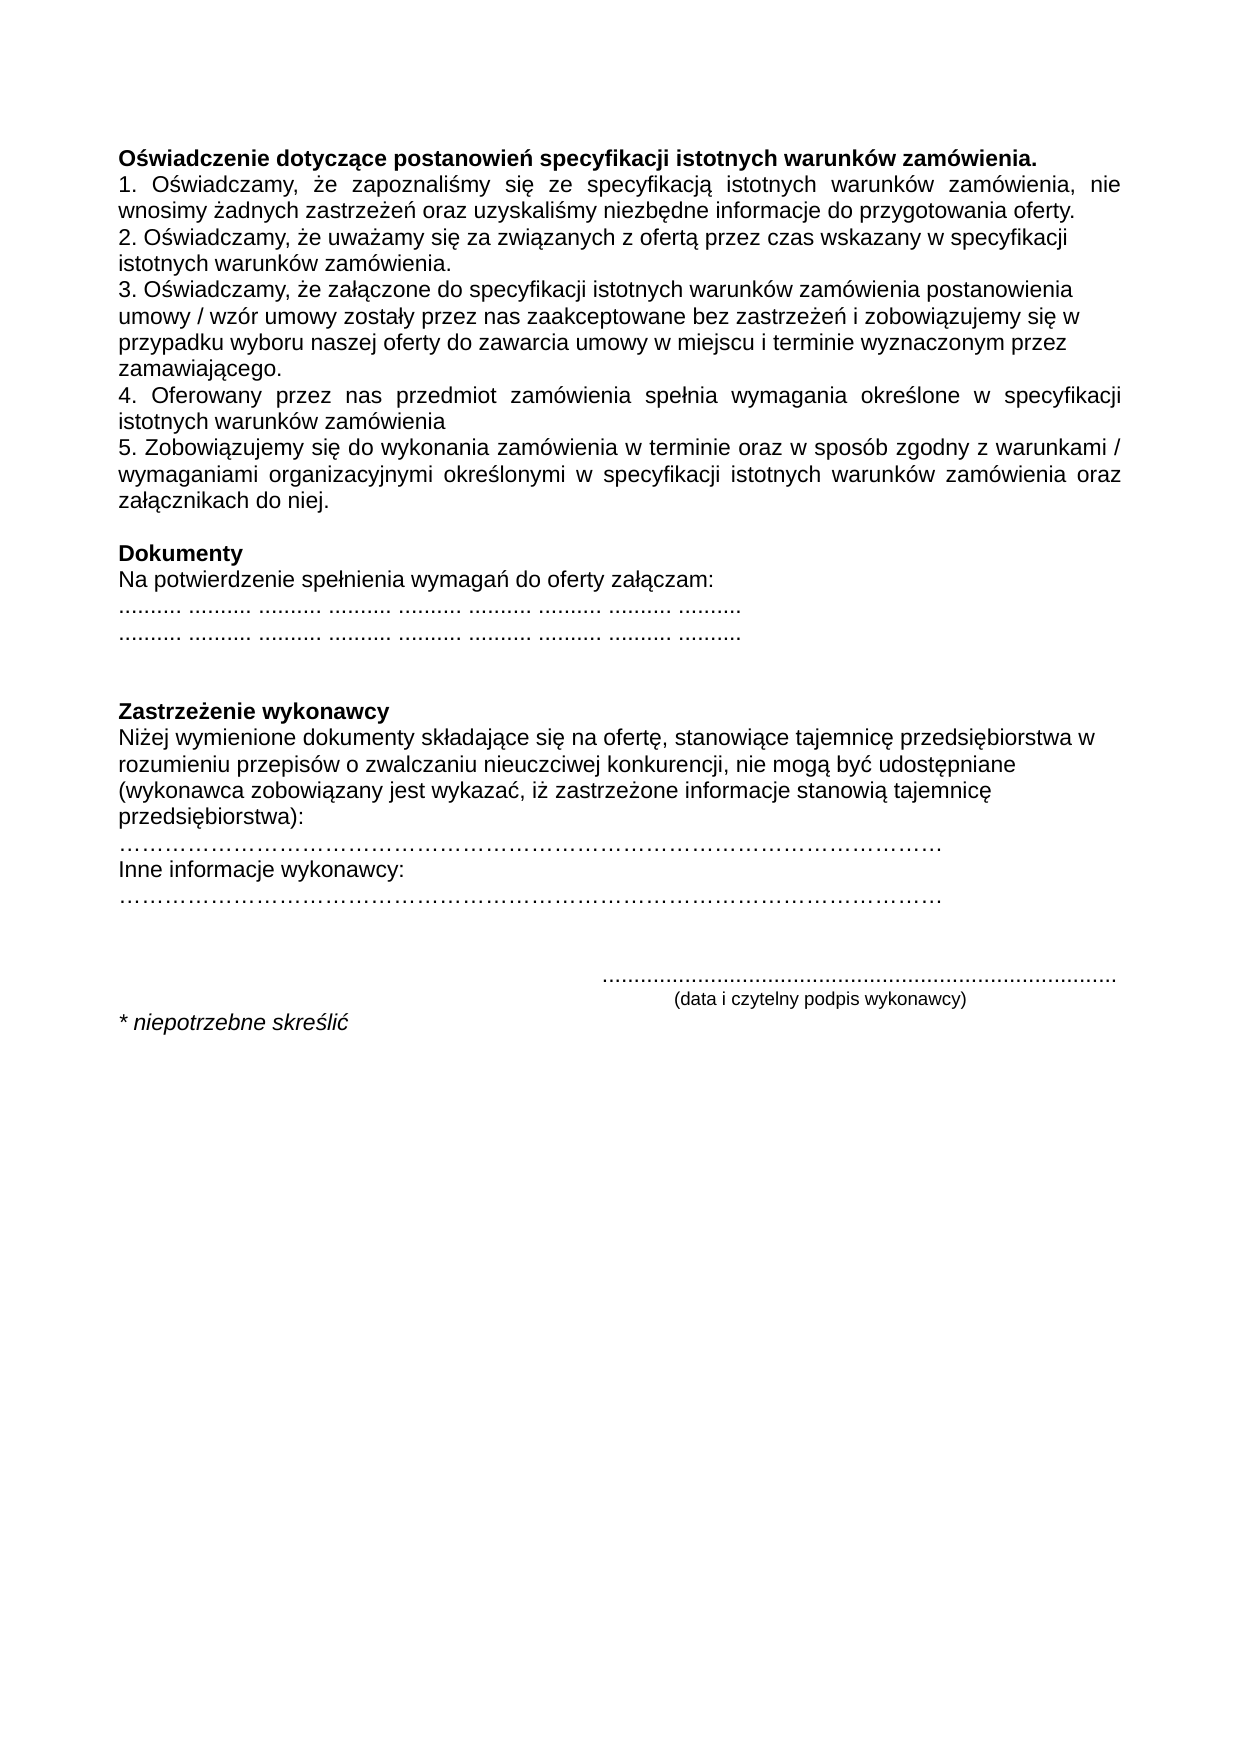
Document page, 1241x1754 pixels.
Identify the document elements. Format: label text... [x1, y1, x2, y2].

text Oświadczenie dotyczące postanowień specyfikacji istotnych warunków zamówienia. [118, 144, 1122, 171]
text Inne informacje wykonawcy: [118, 856, 1122, 882]
text Niżej wymienione dokumenty składające się na ofertę, stanowiące tajemnicę przedsiębiorstwa w rozumieniu przepisów o zwalczaniu nieuczciwej konkurencji, nie mogą być udostępniane (wykonawca zobowiązany jest wykazać, iż zastrzeżone informacje stanowią tajemnicę przedsiębiorstwa): [118, 724, 1122, 830]
text ……………………………………………………………………………………………… [118, 830, 1122, 856]
text Zastrzeżenie wykonawcy [118, 698, 1122, 724]
text ................................................................................. [118, 961, 1122, 988]
text 2. Oświadczamy, że uważamy się za związanych z ofertą przez czas wskazany w specyfikacji istotnych warunków zamówienia. [118, 223, 1122, 276]
text 3. Oświadczamy, że załączone do specyfikacji istotnych warunków zamówienia postanowienia umowy / wzór umowy zostały przez nas zaakceptowane bez zastrzeżeń i zobowiązujemy się w przypadku wyboru naszej oferty do zawarcia umowy w miejscu i terminie wyznaczonym przez zamawiającego. [118, 276, 1122, 382]
text Dokumenty [118, 540, 1122, 566]
text 1. Oświadczamy, że zapoznaliśmy się ze specyfikacją istotnych warunków zamówienia, nie wnosimy żadnych zastrzeżeń oraz uzyskaliśmy niezbędne informacje do przygotowania oferty. [118, 171, 1122, 223]
text .......... .......... .......... .......... .......... .......... .......... .......... .......... [118, 592, 1122, 619]
text 5. Zobowiązujemy się do wykonania zamówienia w terminie oraz w sposób zgodny z warunkami / wymaganiami organizacyjnymi określonymi w specyfikacji istotnych warunków zamówienia oraz załącznikach do niej. [118, 434, 1122, 513]
text 4. Oferowany przez nas przedmiot zamówienia spełnia wymagania określone w specyfikacji istotnych warunków zamówienia [118, 382, 1122, 434]
text (data i czytelny podpis wykonawcy) * niepotrzebne skreślić [118, 988, 1122, 1036]
text ……………………………………………………………………………………………… [118, 882, 1122, 909]
text .......... .......... .......... .......... .......... .......... .......... .......... .......... [118, 619, 1122, 645]
text Na potwierdzenie spełnienia wymagań do oferty załączam: [118, 566, 1122, 592]
